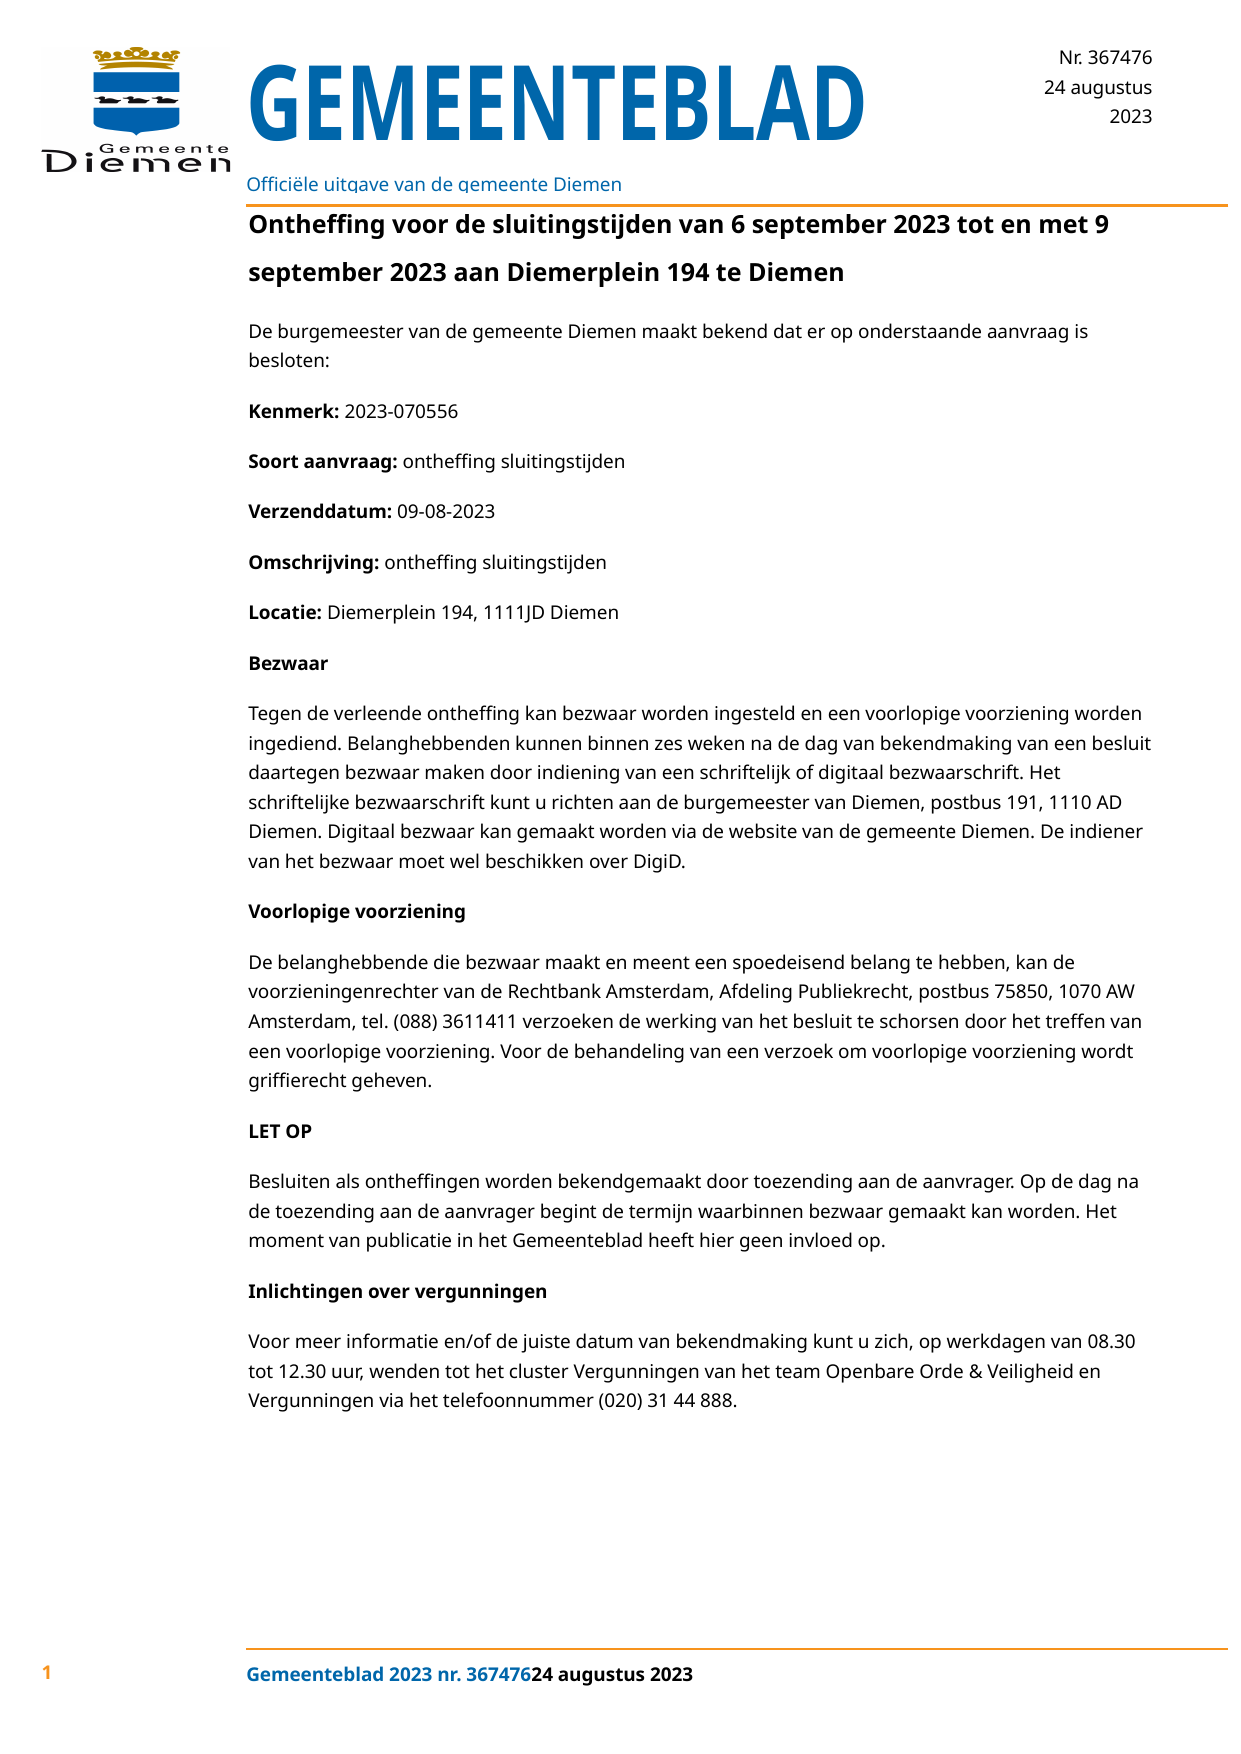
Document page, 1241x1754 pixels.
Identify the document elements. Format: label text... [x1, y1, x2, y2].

text De burgemeester van de gemeente Diemen maakt bekend dat er op onderstaande aanvraag is besloten: [248, 318, 1152, 373]
picture [41, 47, 231, 172]
text Besluiten als ontheffingen worden bekendgemaakt door toezending aan de aanvrager. Op de dag na de toezending aan de aanvrager begint de termijn waarbinnen bezwaar gemaakt kan worden. Het moment van publicatie in het Gemeenteblad heeft hier geen invloed op. [248, 1168, 1152, 1253]
text Ontheffing voor de sluitingstijden van 6 september 2023 tot en met 9 september 2023 aan Diemerplein 194 te Diemen [248, 207, 1152, 288]
text Soort aanvraag: ontheffing sluitingstijden [248, 448, 1152, 474]
text Voorlopige voorziening [248, 899, 1152, 924]
text Omschrijving: ontheffing sluitingstijden [248, 549, 1152, 575]
text Inlichtingen over vergunningen [248, 1278, 1152, 1304]
text Voor meer informatie en/of de juiste datum van bekendmaking kunt u zich, op werkdagen van 08.30 tot 12.30 uur, wenden tot het cluster Vergunningen van het team Openbare Orde & Veiligheid en Vergunningen via het telefoonnummer (020) 31 44 888. [248, 1328, 1152, 1413]
text Verzenddatum: 09-08-2023 [248, 499, 1152, 524]
text Kenmerk: 2023-070556 [248, 398, 1152, 424]
text Tegen de verleende ontheffing kan bezwaar worden ingesteld en een voorlopige voorziening worden ingediend. Belanghebbenden kunnen binnen zes weken na de dag van bekendmaking van een besluit daartegen bezwaar maken door indiening van een schriftelijk of digitaal bezwaarschrift. Het schriftelijke bezwaarschrift kunt u richten aan de burgemeester van Diemen, postbus 191, 1110 AD Diemen. Digitaal bezwaar kan gemaakt worden via de website van de gemeente Diemen. De indiener van het bezwaar moet wel beschikken over DigiD. [248, 700, 1152, 874]
text Bezwaar [248, 650, 1152, 676]
text LET OP [248, 1118, 1152, 1144]
text De belanghebbende die bezwaar maakt en meent een spoedeisend belang te hebben, kan de voorzieningenrechter van de Rechtbank Amsterdam, Afdeling Publiekrecht, postbus 75850, 1070 AW Amsterdam, tel. (088) 3611411 verzoeken de werking van het besluit te schorsen door het treffen van een voorlopige voorziening. Voor de behandeling van een verzoek om voorlopige voorziening wordt griffierecht geheven. [248, 949, 1152, 1093]
text Locatie: Diemerplein 194, 1111JD Diemen [248, 599, 1152, 625]
